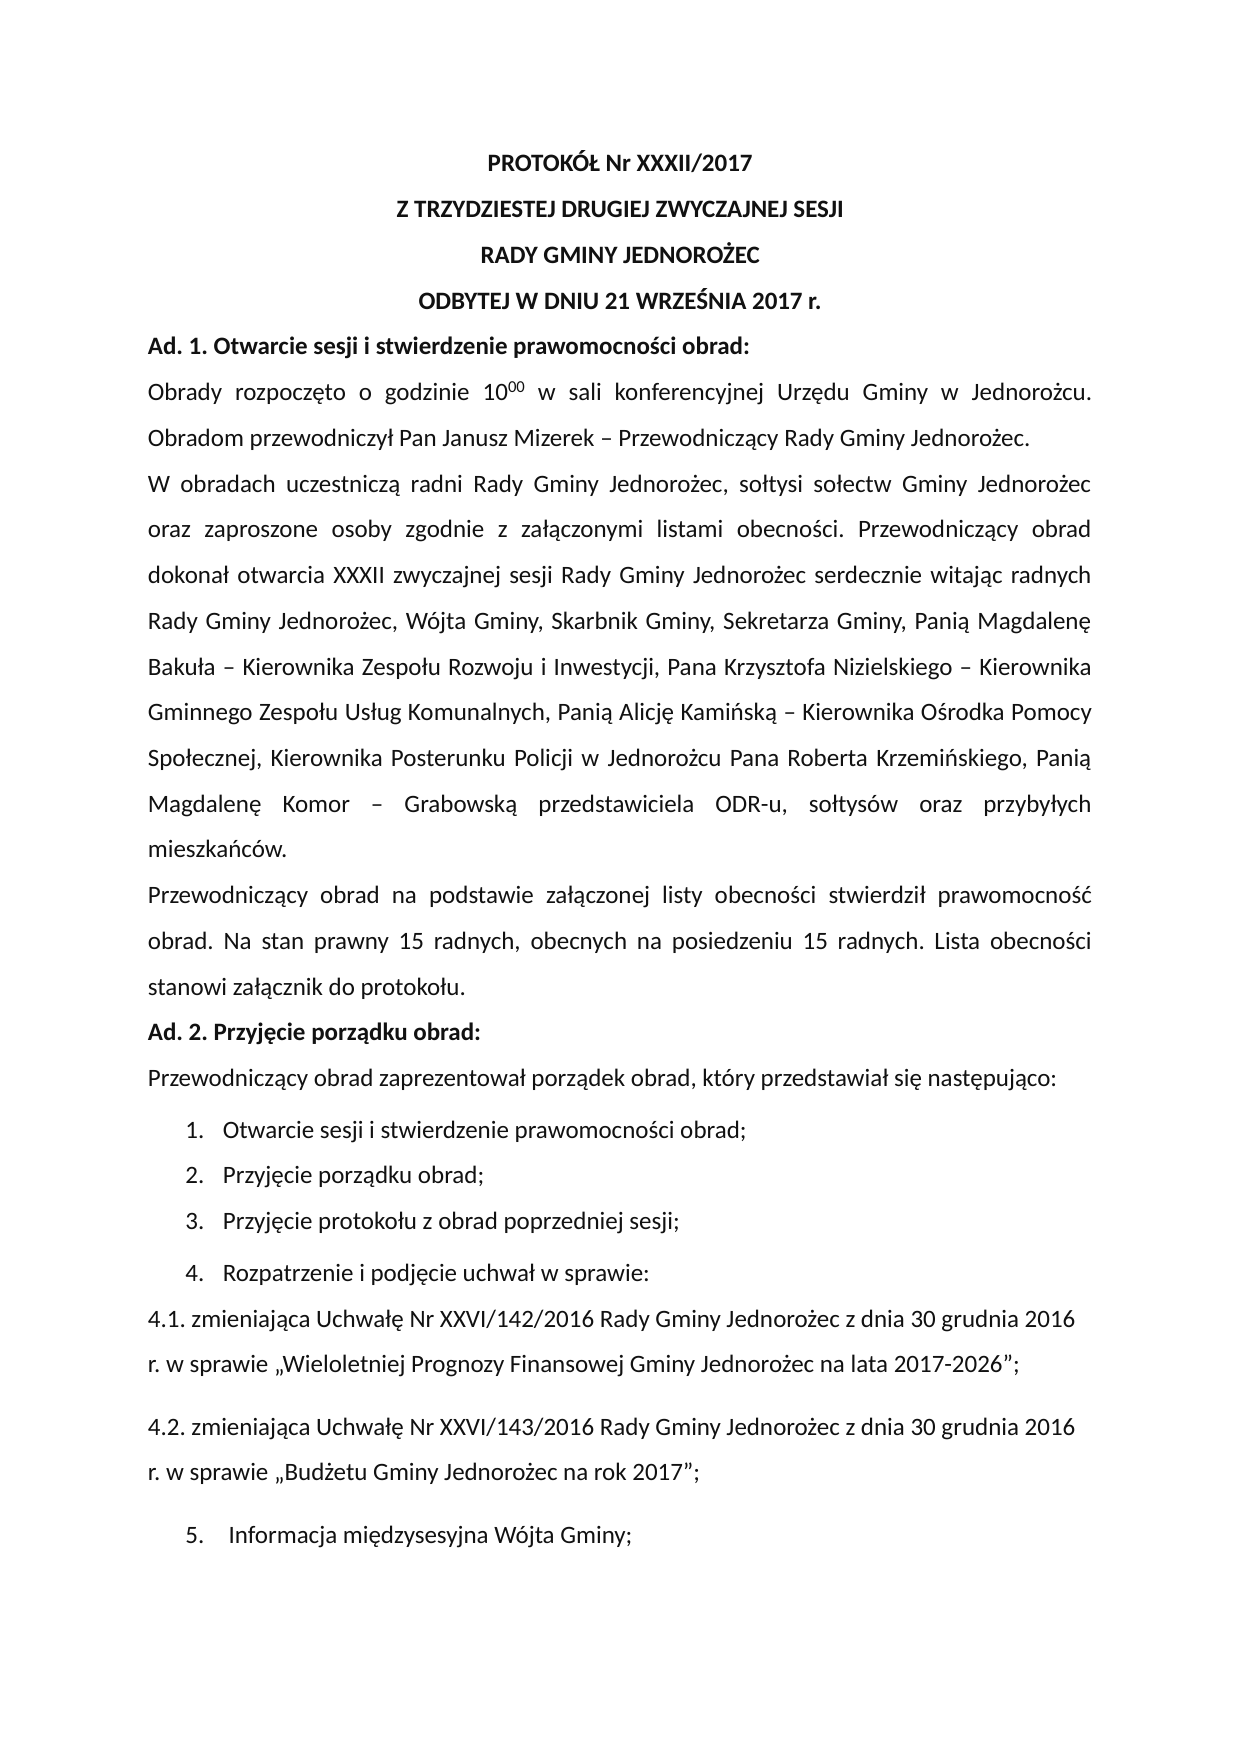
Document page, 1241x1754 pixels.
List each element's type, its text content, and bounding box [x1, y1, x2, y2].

list Otwarcie sesji i stwierdzenie prawomocności obrad; [185, 1114, 1093, 1144]
list Informacja międzysesyjna Wójta Gminy; [185, 1519, 1093, 1549]
text RADY GMINY JEDNOROŻEC [148, 239, 1093, 269]
text Ad. 2. Przyjęcie porządku obrad: [148, 1016, 1093, 1047]
text Przewodniczący obrad na podstawie załączonej listy obecności stwierdził prawomocność obrad. Na stan prawny 15 radnych, obecnych na posiedzeniu 15 radnych. Lista obecności stanowi załącznik do protokołu. [148, 879, 1093, 1001]
list Przyjęcie protokołu z obrad poprzedniej sesji; [185, 1205, 1093, 1236]
text Ad. 1. Otwarcie sesji i stwierdzenie prawomocności obrad: [148, 331, 1093, 361]
text 4.2. zmieniająca Uchwałę Nr XXVI/143/2016 Rady Gminy Jednorożec z dnia 30 grudnia 2016 r. w sprawie „Budżetu Gminy Jednorożec na rok 2017”; [148, 1411, 1093, 1487]
text PROTOKÓŁ Nr XXXII/2017 [148, 148, 1093, 178]
text ODBYTEJ W DNIU 21 WRZEŚNIA 2017 r. [148, 285, 1093, 315]
text Przewodniczący obrad zaprezentował porządek obrad, który przedstawiał się następująco: [148, 1062, 1093, 1093]
text Z TRZYDZIESTEJ DRUGIEJ ZWYCZAJNEJ SESJI [148, 193, 1093, 224]
text Obrady rozpoczęto o godzinie 1000 w sali konferencyjnej Urzędu Gminy w Jednorożcu. Obradom przewodniczył Pan Janusz Mizerek – Przewodniczący Rady Gminy Jednorożec. [148, 376, 1093, 452]
list Przyjęcie porządku obrad; [185, 1159, 1093, 1190]
text W obradach uczestniczą radni Rady Gminy Jednorożec, sołtysi sołectw Gminy Jednorożec oraz zaproszone osoby zgodnie z załączonymi listami obecności. Przewodniczący obrad dokonał otwarcia XXXII zwyczajnej sesji Rady Gminy Jednorożec serdecznie witając radnych Rady Gminy Jednorożec, Wójta Gminy, Skarbnik Gminy, Sekretarza Gminy, Panią Magdalenę Bakuła – Kierownika Zespołu Rozwoju i Inwestycji, Pana Krzysztofa Nizielskiego – Kierownika Gminnego Zespołu Usług Komunalnych, Panią Alicję Kamińską – Kierownika Ośrodka Pomocy Społecznej, Kierownika Posterunku Policji w Jednorożcu Pana Roberta Krzemińskiego, Panią Magdalenę Komor – Grabowską przedstawiciela ODR-u, sołtysów oraz przybyłych mieszkańców. [148, 468, 1093, 864]
text 4.1. zmieniająca Uchwałę Nr XXVI/142/2016 Rady Gminy Jednorożec z dnia 30 grudnia 2016 r. w sprawie „Wieloletniej Prognozy Finansowej Gminy Jednorożec na lata 2017-2026”; [148, 1303, 1093, 1379]
list Rozpatrzenie i podjęcie uchwał w sprawie: [185, 1257, 1093, 1287]
